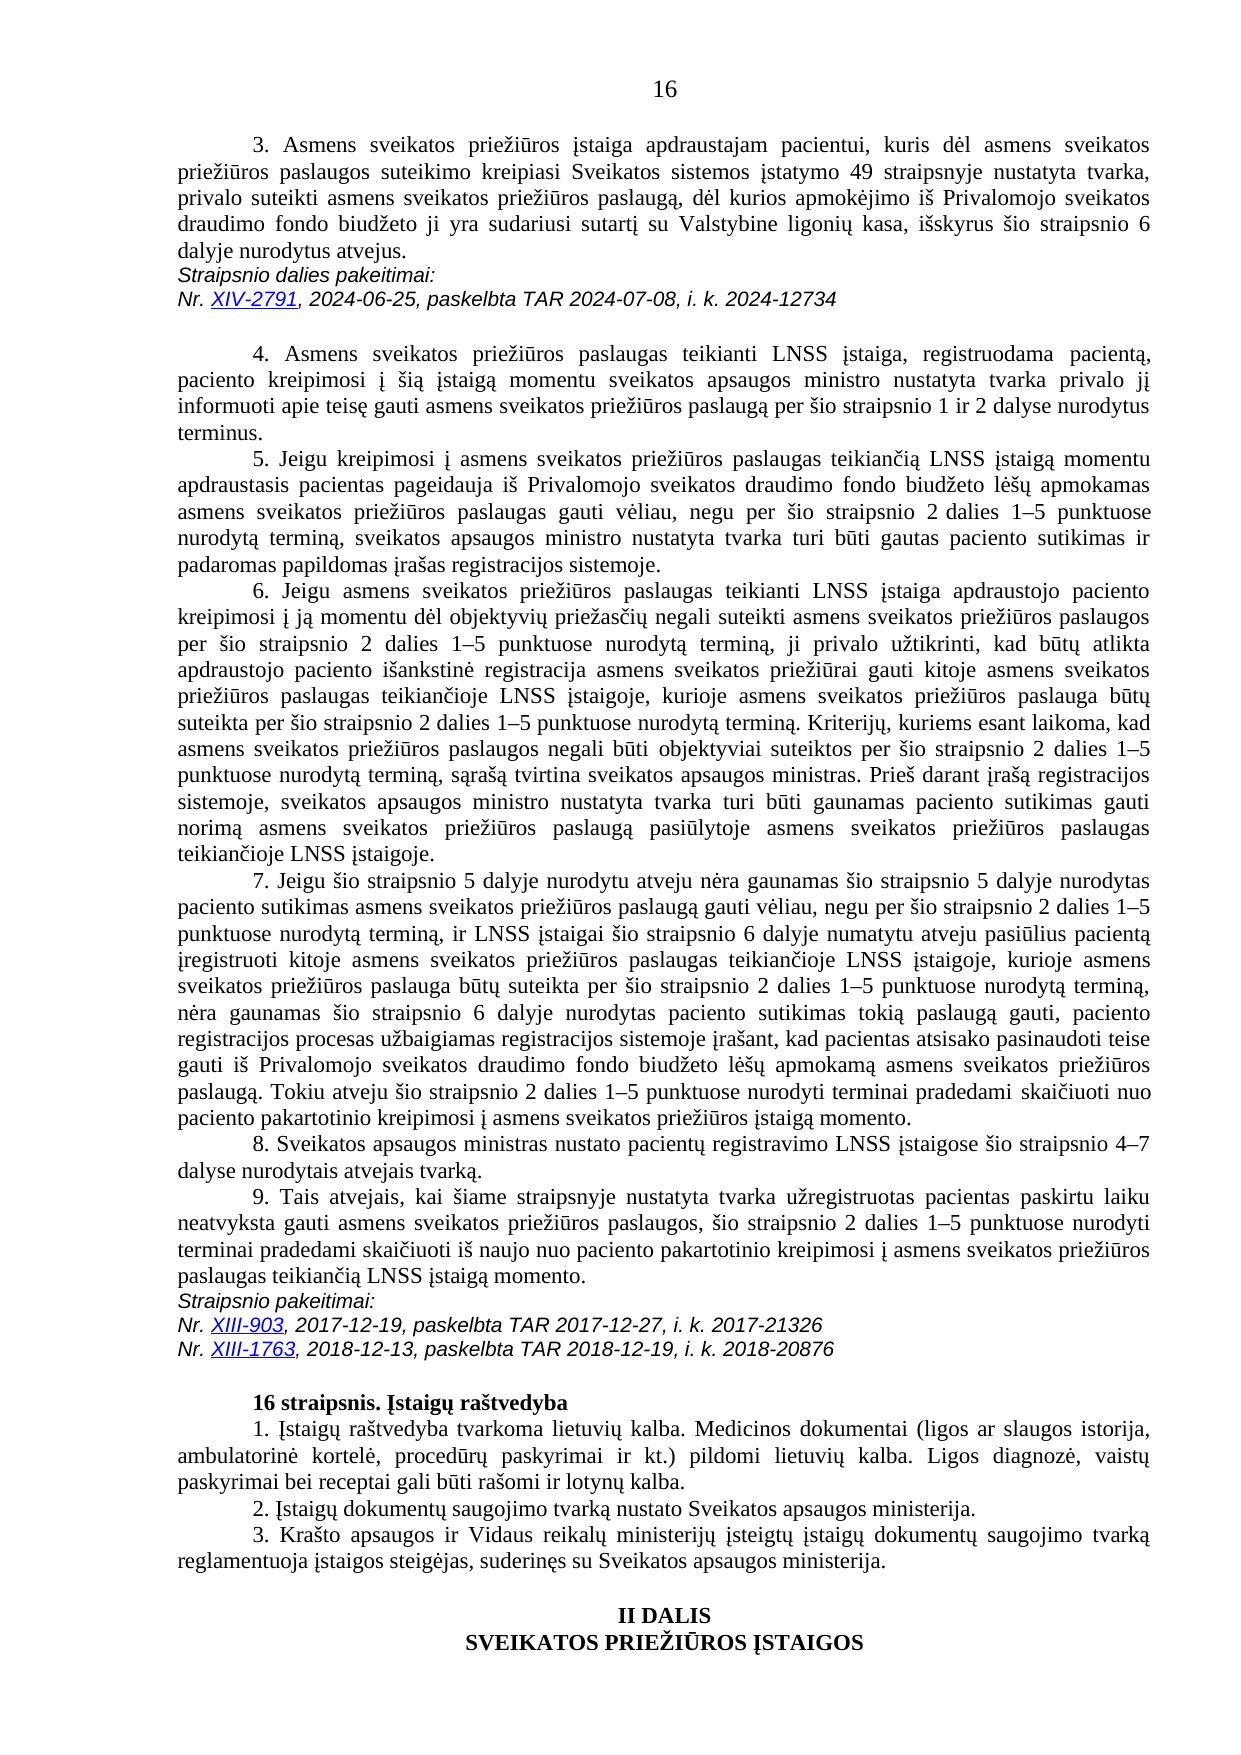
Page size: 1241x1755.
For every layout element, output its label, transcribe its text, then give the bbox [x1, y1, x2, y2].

text Sveikatos priežiūros įstaigos [177, 1629, 1152, 1655]
text 9. Tais atvejais, kai šiame straipsnyje nustatyta tvarka užregistruotas pacientas paskirtu laiku neatvyksta gauti asmens sveikatos priežiūros paslaugos, šio straipsnio 2 dalies 1–5 punktuose nurodyti terminai pradedami skaičiuoti iš naujo nuo paciento pakartotinio kreipimosi į asmens sveikatos priežiūros paslaugas teikiančią LNSS įstaigą momento. [177, 1183, 1152, 1288]
text Nr. XIII-903, 2017-12-19, paskelbta TAR 2017-12-27, i. k. 2017-21326 [177, 1312, 1152, 1336]
text 2. Įstaigų dokumentų saugojimo tvarką nustato Sveikatos apsaugos ministerija. [177, 1494, 1152, 1521]
text 1. Įstaigų raštvedyba tvarkoma lietuvių kalba. Medicinos dokumentai (ligos ar slaugos istorija, ambulatorinė kortelė, procedūrų paskyrimai ir kt.) pildomi lietuvių kalba. Ligos diagnozė, vaistų paskyrimai bei receptai gali būti rašomi ir lotynų kalba. [177, 1416, 1152, 1494]
text Straipsnio pakeitimai: [177, 1288, 1152, 1312]
text Nr. XIV-2791, 2024-06-25, paskelbta TAR 2024-07-08, i. k. 2024-12734 [177, 287, 1152, 311]
text 8. Sveikatos apsaugos ministras nustato pacientų registravimo LNSS įstaigose šio straipsnio 4–7 dalyse nurodytais atvejais tvarką. [177, 1130, 1152, 1183]
text Nr. XIII-1763, 2018-12-13, paskelbta TAR 2018-12-19, i. k. 2018-20876 [177, 1336, 1152, 1360]
text 4. Asmens sveikatos priežiūros paslaugas teikianti LNSS įstaiga, registruodama pacientą, paciento kreipimosi į šią įstaigą momentu sveikatos apsaugos ministro nustatyta tvarka privalo jį informuoti apie teisę gauti asmens sveikatos priežiūros paslaugą per šio straipsnio 1 ir 2 dalyse nurodytus terminus. [177, 340, 1152, 445]
text Straipsnio dalies pakeitimai: [177, 263, 1152, 287]
text II dalis [177, 1602, 1152, 1629]
text 5. Jeigu kreipimosi į asmens sveikatos priežiūros paslaugas teikiančią LNSS įstaigą momentu apdraustasis pacientas pageidauja iš Privalomojo sveikatos draudimo fondo biudžeto lėšų apmokamas asmens sveikatos priežiūros paslaugas gauti vėliau, negu per šio straipsnio 2 dalies 1–5 punktuose nurodytą terminą, sveikatos apsaugos ministro nustatyta tvarka turi būti gautas paciento sutikimas ir padaromas papildomas įrašas registracijos sistemoje. [177, 445, 1152, 577]
text 3. Krašto apsaugos ir Vidaus reikalų ministerijų įsteigtų įstaigų dokumentų saugojimo tvarką reglamentuoja įstaigos steigėjas, suderinęs su Sveikatos apsaugos ministerija. [177, 1521, 1152, 1574]
text 7. Jeigu šio straipsnio 5 dalyje nurodytu atveju nėra gaunamas šio straipsnio 5 dalyje nurodytas paciento sutikimas asmens sveikatos priežiūros paslaugą gauti vėliau, negu per šio straipsnio 2 dalies 1–5 punktuose nurodytą terminą, ir LNSS įstaigai šio straipsnio 6 dalyje numatytu atveju pasiūlius pacientą įregistruoti kitoje asmens sveikatos priežiūros paslaugas teikiančioje LNSS įstaigoje, kurioje asmens sveikatos priežiūros paslauga būtų suteikta per šio straipsnio 2 dalies 1–5 punktuose nurodytą terminą, nėra gaunamas šio straipsnio 6 dalyje nurodytas paciento sutikimas tokią paslaugą gauti, paciento registracijos procesas užbaigiamas registracijos sistemoje įrašant, kad pacientas atsisako pasinaudoti teise gauti iš Privalomojo sveikatos draudimo fondo biudžeto lėšų apmokamą asmens sveikatos priežiūros paslaugą. Tokiu atveju šio straipsnio 2 dalies 1–5 punktuose nurodyti terminai pradedami skaičiuoti nuo paciento pakartotinio kreipimosi į asmens sveikatos priežiūros įstaigą momento. [177, 867, 1152, 1130]
text 16 straipsnis. Įstaigų raštvedyba [177, 1389, 1152, 1416]
text 3. Asmens sveikatos priežiūros įstaiga apdraustajam pacientui, kuris dėl asmens sveikatos priežiūros paslaugos suteikimo kreipiasi Sveikatos sistemos įstatymo 49 straipsnyje nustatyta tvarka, privalo suteikti asmens sveikatos priežiūros paslaugą, dėl kurios apmokėjimo iš Privalomojo sveikatos draudimo fondo biudžeto ji yra sudariusi sutartį su Valstybine ligonių kasa, išskyrus šio straipsnio 6 dalyje nurodytus atvejus. [177, 131, 1152, 263]
text 6. Jeigu asmens sveikatos priežiūros paslaugas teikianti LNSS įstaiga apdraustojo paciento kreipimosi į ją momentu dėl objektyvių priežasčių negali suteikti asmens sveikatos priežiūros paslaugos per šio straipsnio 2 dalies 1–5 punktuose nurodytą terminą, ji privalo užtikrinti, kad būtų atlikta apdraustojo paciento išankstinė registracija asmens sveikatos priežiūrai gauti kitoje asmens sveikatos priežiūros paslaugas teikiančioje LNSS įstaigoje, kurioje asmens sveikatos priežiūros paslauga būtų suteikta per šio straipsnio 2 dalies 1–5 punktuose nurodytą terminą. Kriterijų, kuriems esant laikoma, kad asmens sveikatos priežiūros paslaugos negali būti objektyviai suteiktos per šio straipsnio 2 dalies 1–5 punktuose nurodytą terminą, sąrašą tvirtina sveikatos apsaugos ministras. Prieš darant įrašą registracijos sistemoje, sveikatos apsaugos ministro nustatyta tvarka turi būti gaunamas paciento sutikimas gauti norimą asmens sveikatos priežiūros paslaugą pasiūlytoje asmens sveikatos priežiūros paslaugas teikiančioje LNSS įstaigoje. [177, 577, 1152, 867]
